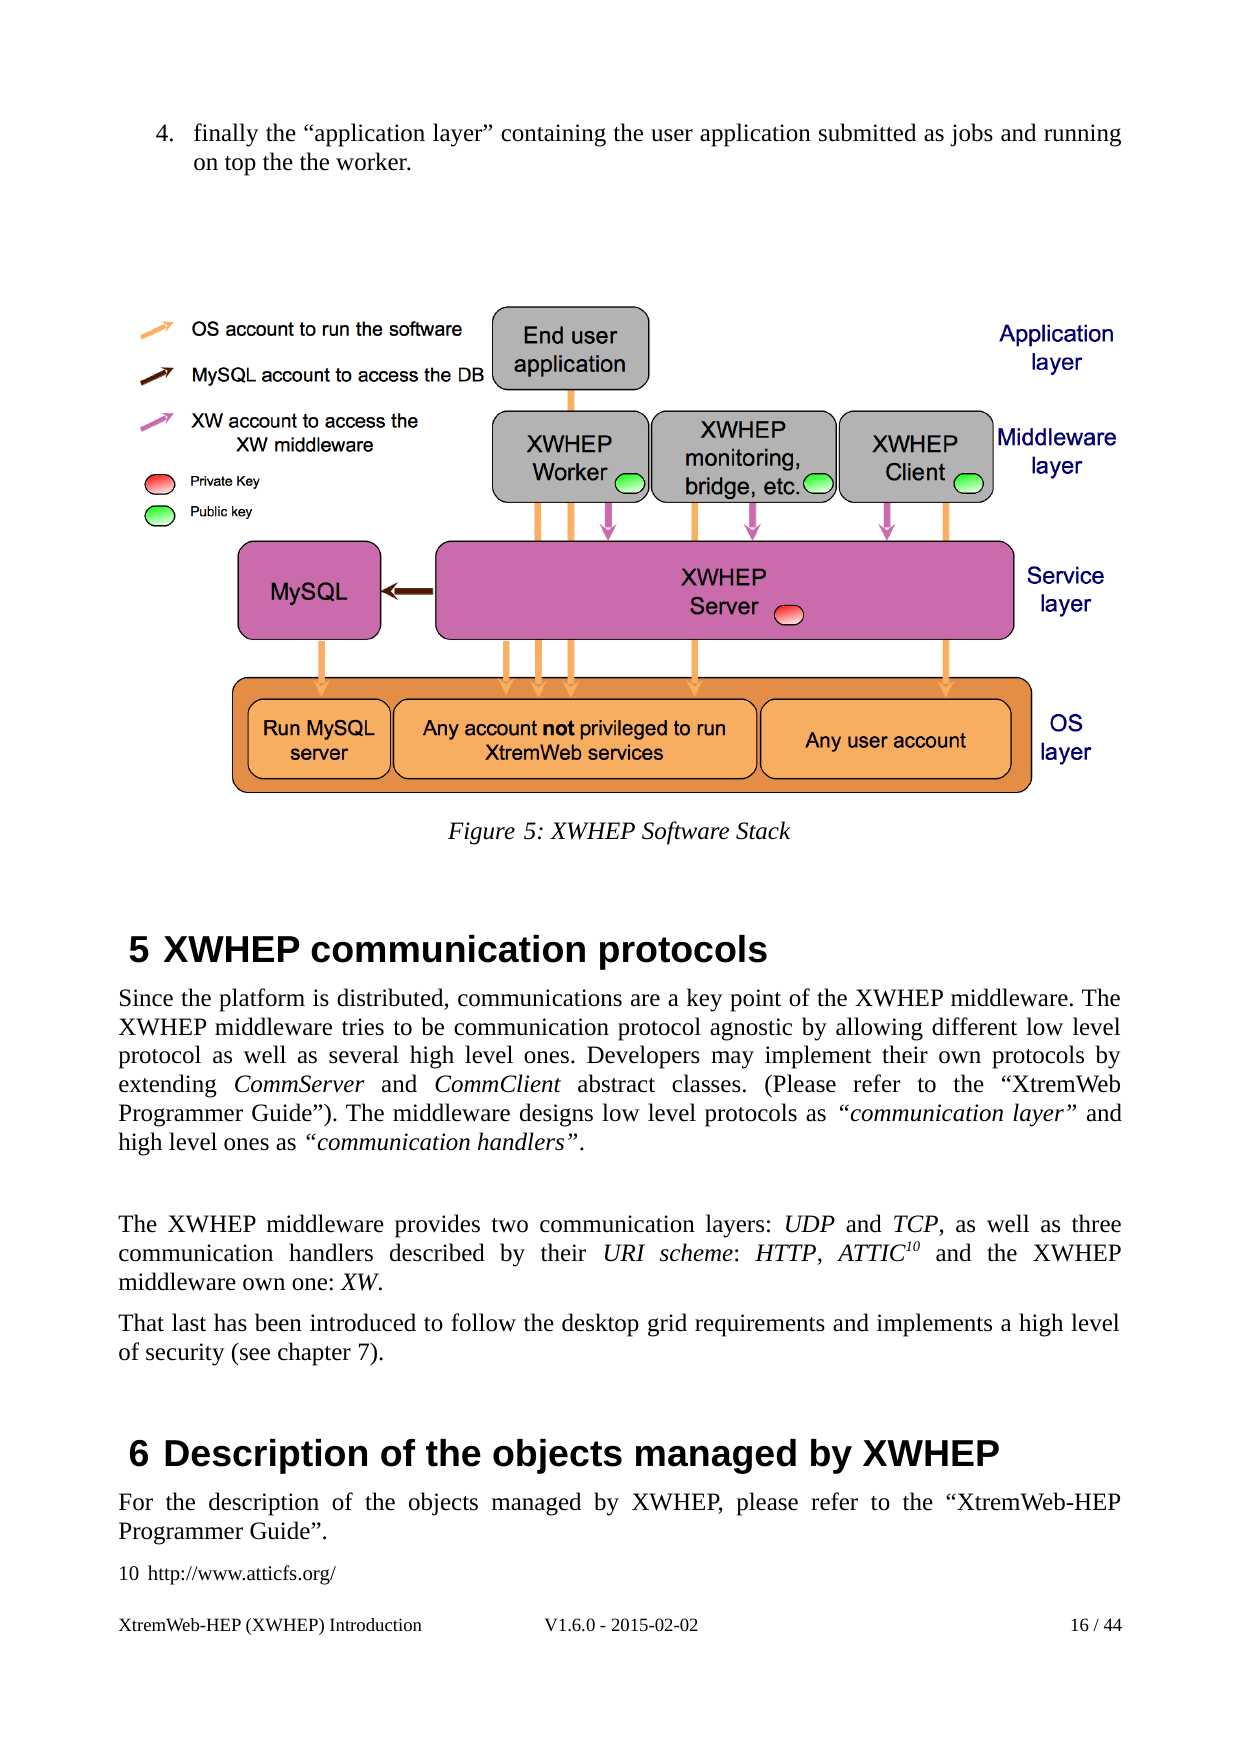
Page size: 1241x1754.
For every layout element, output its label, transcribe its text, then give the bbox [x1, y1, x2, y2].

text For the description of the objects managed by XWHEP, please refer to the “XtremWeb-HEP Programmer Guide”. [118, 1487, 1122, 1545]
picture [118, 283, 1123, 816]
subtitle Description of the objects managed by XWHEP [118, 1432, 1122, 1475]
text That last has been introduced to follow the desktop grid requirements and implements a high level of security (see chapter 7). [118, 1308, 1122, 1365]
subtitle XWHEP communication protocols [118, 927, 1122, 970]
text http://www.atticfs.org/ [118, 1561, 1122, 1585]
text Figure 5: XWHEP Software Stack [118, 816, 1122, 845]
text The XWHEP middleware provides two communication layers: UDP and TCP, as well as three communication handlers described by their URI scheme: HTTP, ATTIC and the XWHEP middleware own one: XW. [118, 1209, 1122, 1295]
list finally the “application layer” containing the user application submitted as jobs and running on top the the worker. [156, 118, 1122, 176]
text Since the platform is distributed, communications are a key point of the XWHEP middleware. The XWHEP middleware tries to be communication protocol agnostic by allowing different low level protocol as well as several high level ones. Developers may implement their own protocols by extending CommServer and CommClient abstract classes. (Please refer to the “XtremWeb Programmer Guide”). The middleware designs low level protocols as “communication layer” and high level ones as “communication handlers”. [118, 983, 1122, 1155]
